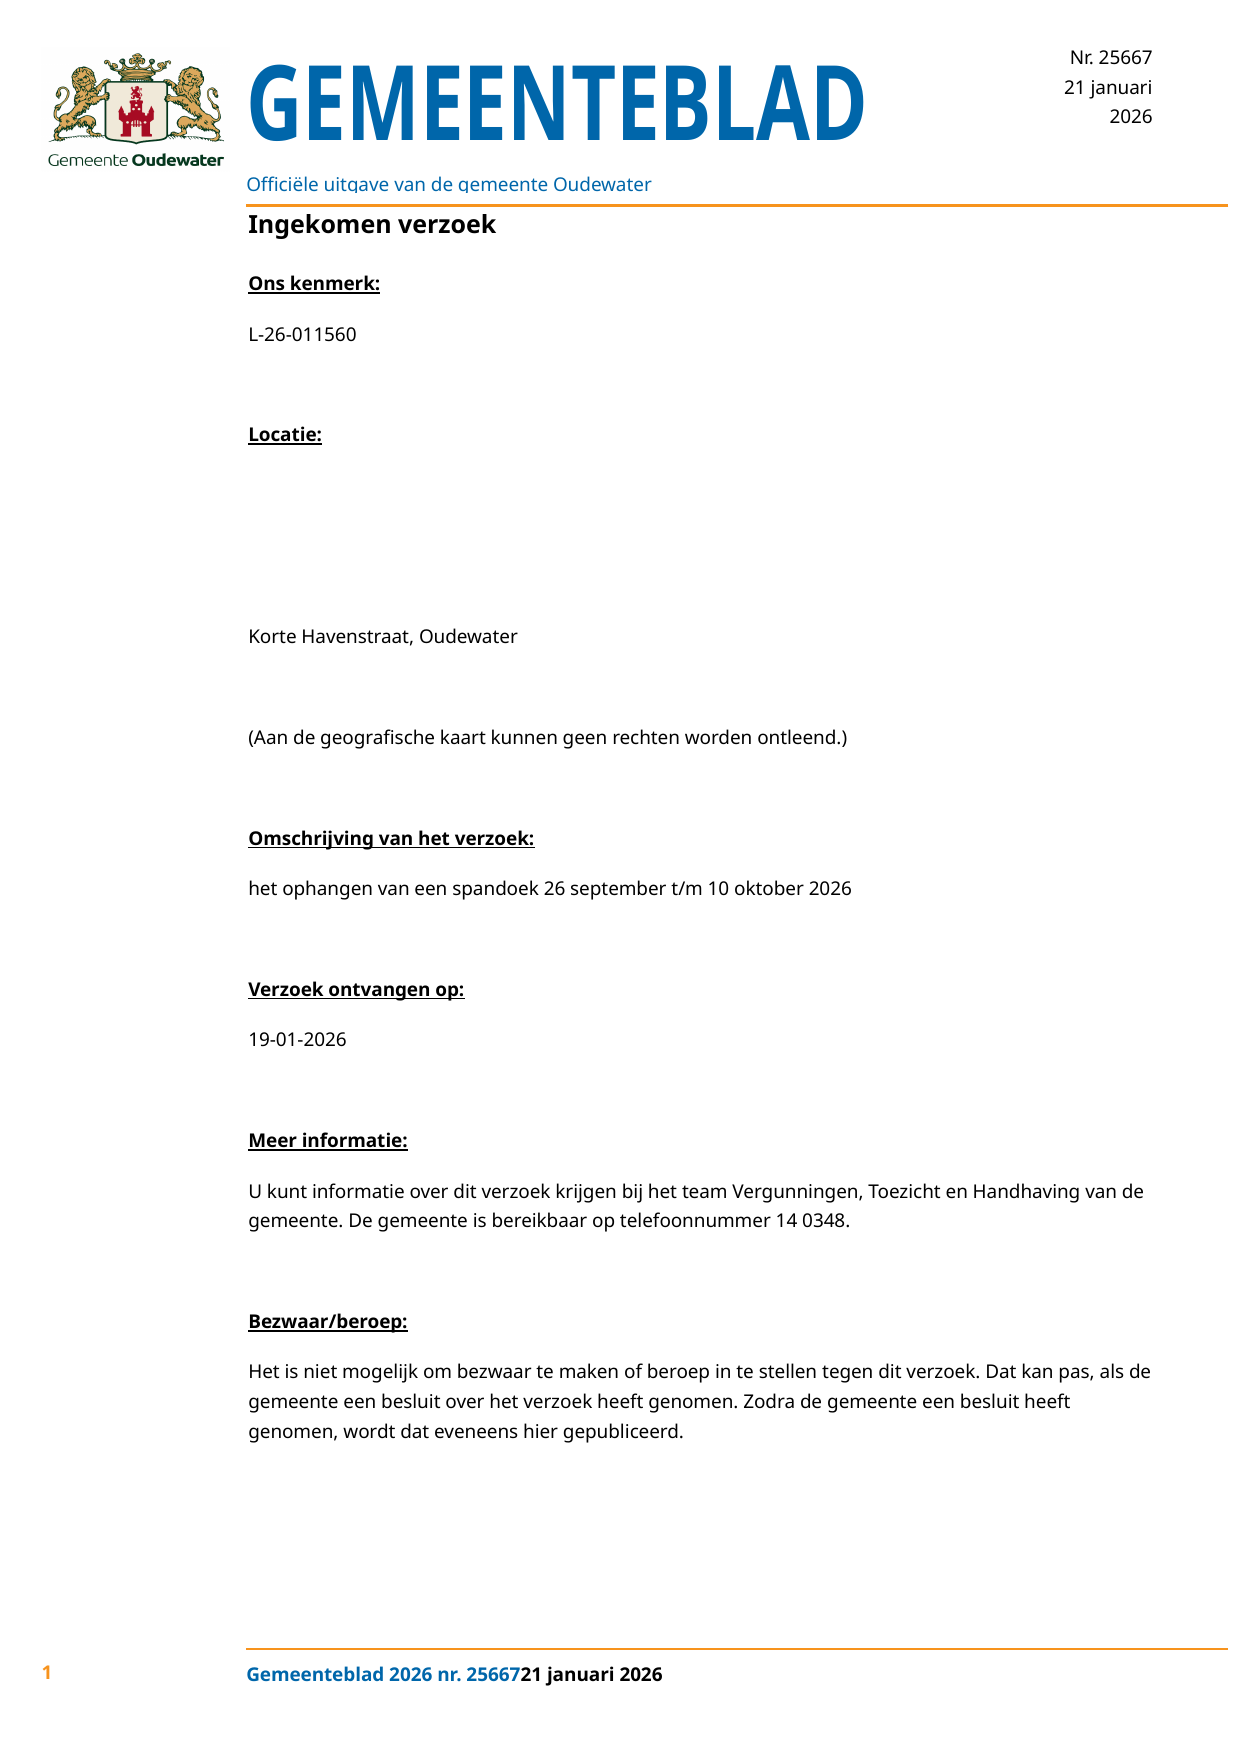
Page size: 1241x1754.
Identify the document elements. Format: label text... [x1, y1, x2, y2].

picture [41, 47, 231, 172]
text Meer informatie: [248, 1127, 1152, 1153]
text Locatie: [248, 422, 1152, 447]
text Ingekomen verzoek [248, 207, 1152, 241]
text Het is niet mogelijk om bezwaar te maken of beroep in te stellen tegen dit verzoek. Dat kan pas, als de gemeente een besluit over het verzoek heeft genomen. Zodra de gemeente een besluit heeft genomen, wordt dat eveneens hier gepubliceerd. [248, 1359, 1152, 1443]
text (Aan de geografische kaart kunnen geen rechten worden ontleend.) [248, 724, 1152, 750]
text Ons kenmerk: [248, 270, 1152, 296]
text het ophangen van een spandoek 26 september t/m 10 oktober 2026 [248, 875, 1152, 901]
text L-26-011560 [248, 321, 1152, 346]
text Omschrijving van het verzoek: [248, 825, 1152, 851]
text Verzoek ontvangen op: [248, 976, 1152, 1002]
text Korte Havenstraat, Oudewater [248, 623, 1152, 649]
text Bezwaar/beroep: [248, 1308, 1152, 1334]
text U kunt informatie over dit verzoek krijgen bij het team Vergunningen, Toezicht en Handhaving van de gemeente. De gemeente is bereikbaar op telefoonnummer 14 0348. [248, 1178, 1152, 1233]
text 19-01-2026 [248, 1027, 1152, 1052]
